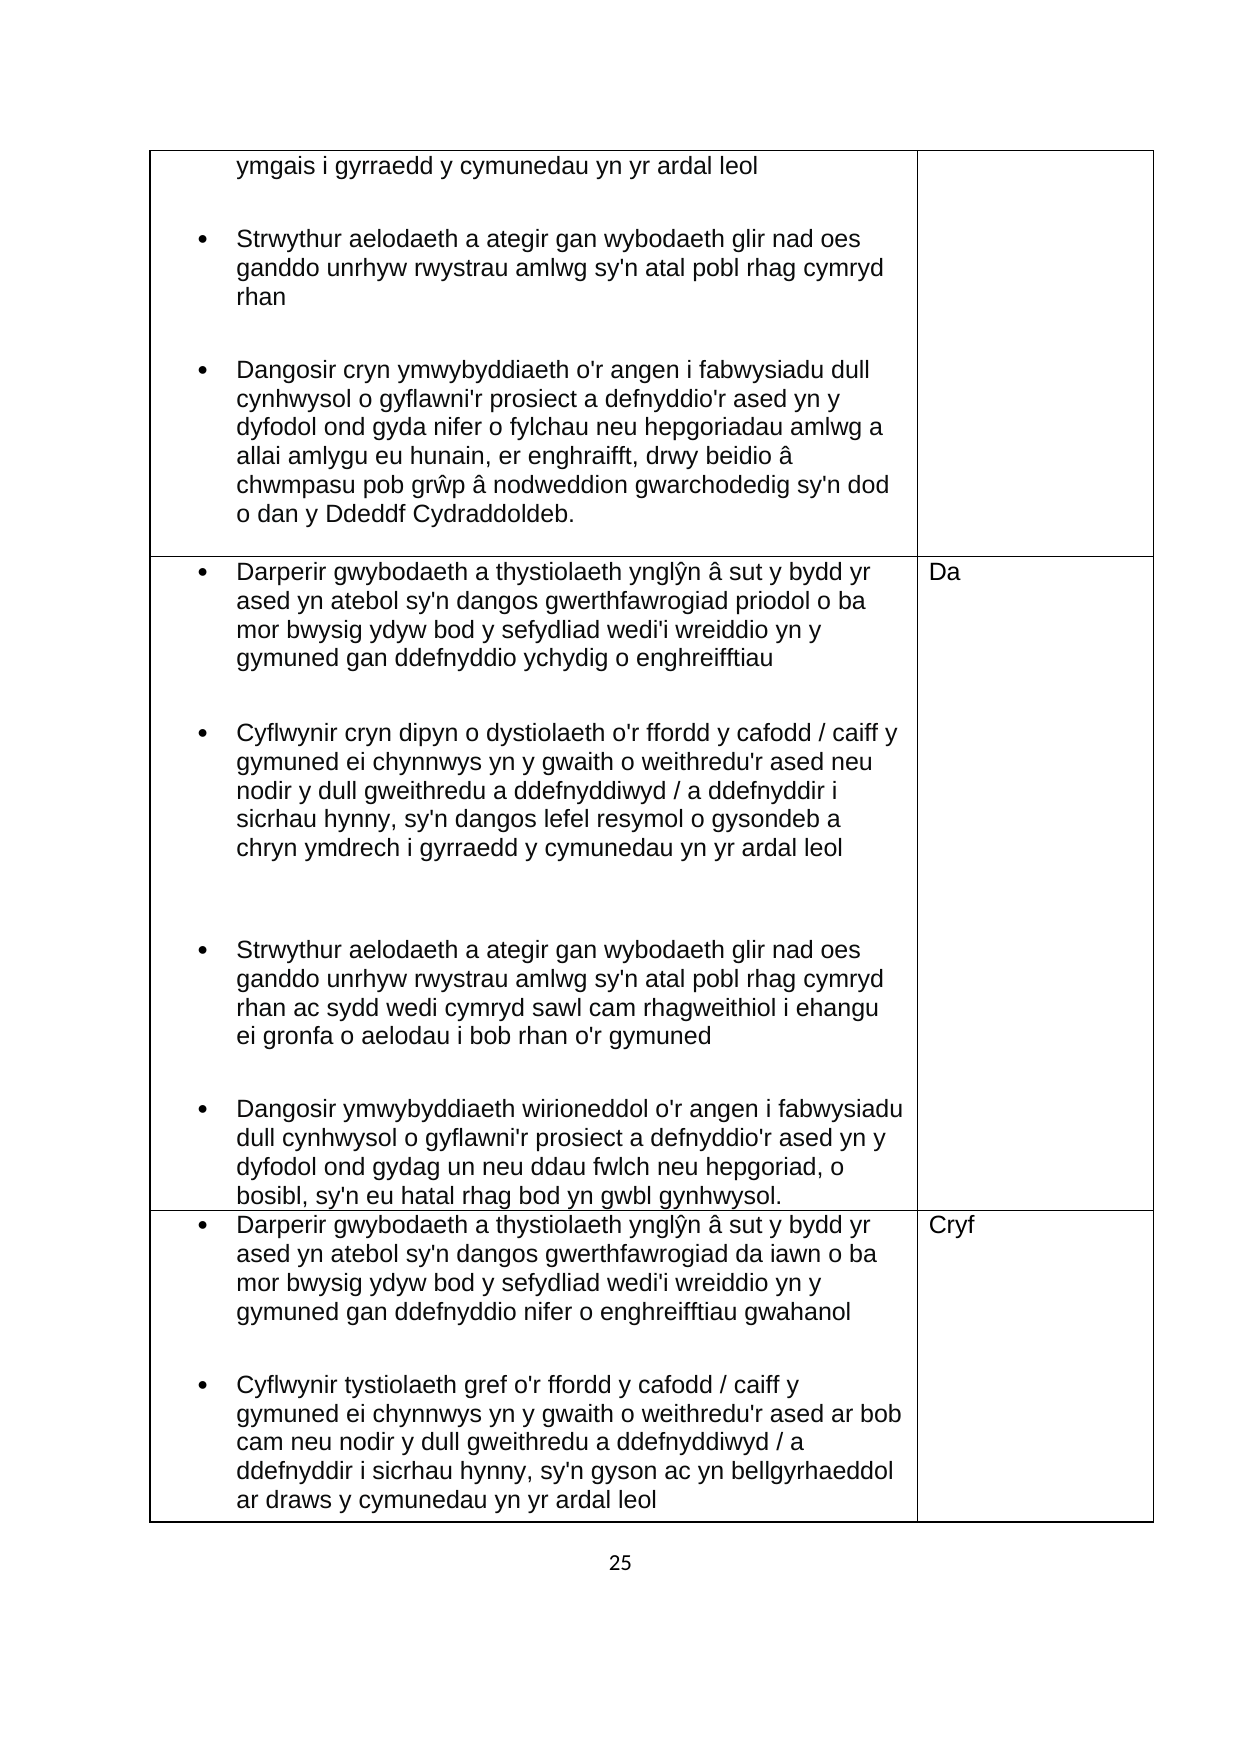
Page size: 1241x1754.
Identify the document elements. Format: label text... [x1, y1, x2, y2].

table_cell Da [918, 557, 1153, 1209]
table_cell [918, 151, 1153, 556]
table_cell Cryf [918, 1211, 1153, 1521]
table_cell Darperir gwybodaeth a thystiolaeth ynglŷn â sut y bydd yr ased yn atebol sy'n dangos gwerthfawrogiad da iawn o ba mor bwysig ydyw bod y sefydliad wedi'i wreiddio yn y gymuned gan ddefnyddio nifer o enghreifftiau gwahanol Cyflwynir tystiolaeth gref o'r ffordd y cafodd / caiff y gymuned ei chynnwys yn y gwaith o weithredu'r ased ar bob cam neu nodir y dull gweithredu a ddefnyddiwyd / a ddefnyddir i sicrhau hynny, sy'n gyson ac yn bellgyrhaeddol ar draws y cymunedau yn yr ardal leol Strwythur aelodaeth a ategir gan wybodaeth glir nad oes ganddo unrhyw rwystrau amlwg sy'n atal pobl rhag cymryd rhan ac sydd wedi cymryd nifer o gamau rhagweithiol i ehangu ei gronfa o aelodau i bob rhan o'r gymuned Dangosir ymwybyddiaeth lawn o'r angen i fabwysiadu dull cynhwysol o gyflawni'r prosiect a defnyddio'r ased yn y dyfodol ond heb unrhyw fylchau na hepgoriadau amlwg. [151, 1211, 917, 1521]
table_cell Darperir gwybodaeth a thystiolaeth ynglŷn â sut y bydd yr ased yn atebol sy'n dangos gwerthfawrogiad priodol o ba mor bwysig ydyw bod y sefydliad wedi'i wreiddio yn y gymuned gan ddefnyddio ychydig o enghreifftiau Cyflwynir cryn dipyn o dystiolaeth o'r ffordd y cafodd / caiff y gymuned ei chynnwys yn y gwaith o weithredu'r ased neu nodir y dull gweithredu a ddefnyddiwyd / a ddefnyddir i sicrhau hynny, sy'n dangos lefel resymol o gysondeb a chryn ymdrech i gyrraedd y cymunedau yn yr ardal leol Strwythur aelodaeth a ategir gan wybodaeth glir nad oes ganddo unrhyw rwystrau amlwg sy'n atal pobl rhag cymryd rhan ac sydd wedi cymryd sawl cam rhagweithiol i ehangu ei gronfa o aelodau i bob rhan o'r gymuned Dangosir ymwybyddiaeth wirioneddol o'r angen i fabwysiadu dull cynhwysol o gyflawni'r prosiect a defnyddio'r ased yn y dyfodol ond gydag un neu ddau fwlch neu hepgoriad, o bosibl, sy'n eu hatal rhag bod yn gwbl gynhwysol. [151, 557, 917, 1209]
table_cell ymgais i gyrraedd y cymunedau yn yr ardal leol Strwythur aelodaeth a ategir gan wybodaeth glir nad oes ganddo unrhyw rwystrau amlwg sy'n atal pobl rhag cymryd rhan Dangosir cryn ymwybyddiaeth o'r angen i fabwysiadu dull cynhwysol o gyflawni'r prosiect a defnyddio'r ased yn y dyfodol ond gyda nifer o fylchau neu hepgoriadau amlwg a allai amlygu eu hunain, er enghraifft, drwy beidio â chwmpasu pob grŵp â nodweddion gwarchodedig sy'n dod o dan y Ddeddf Cydraddoldeb. [151, 151, 917, 556]
